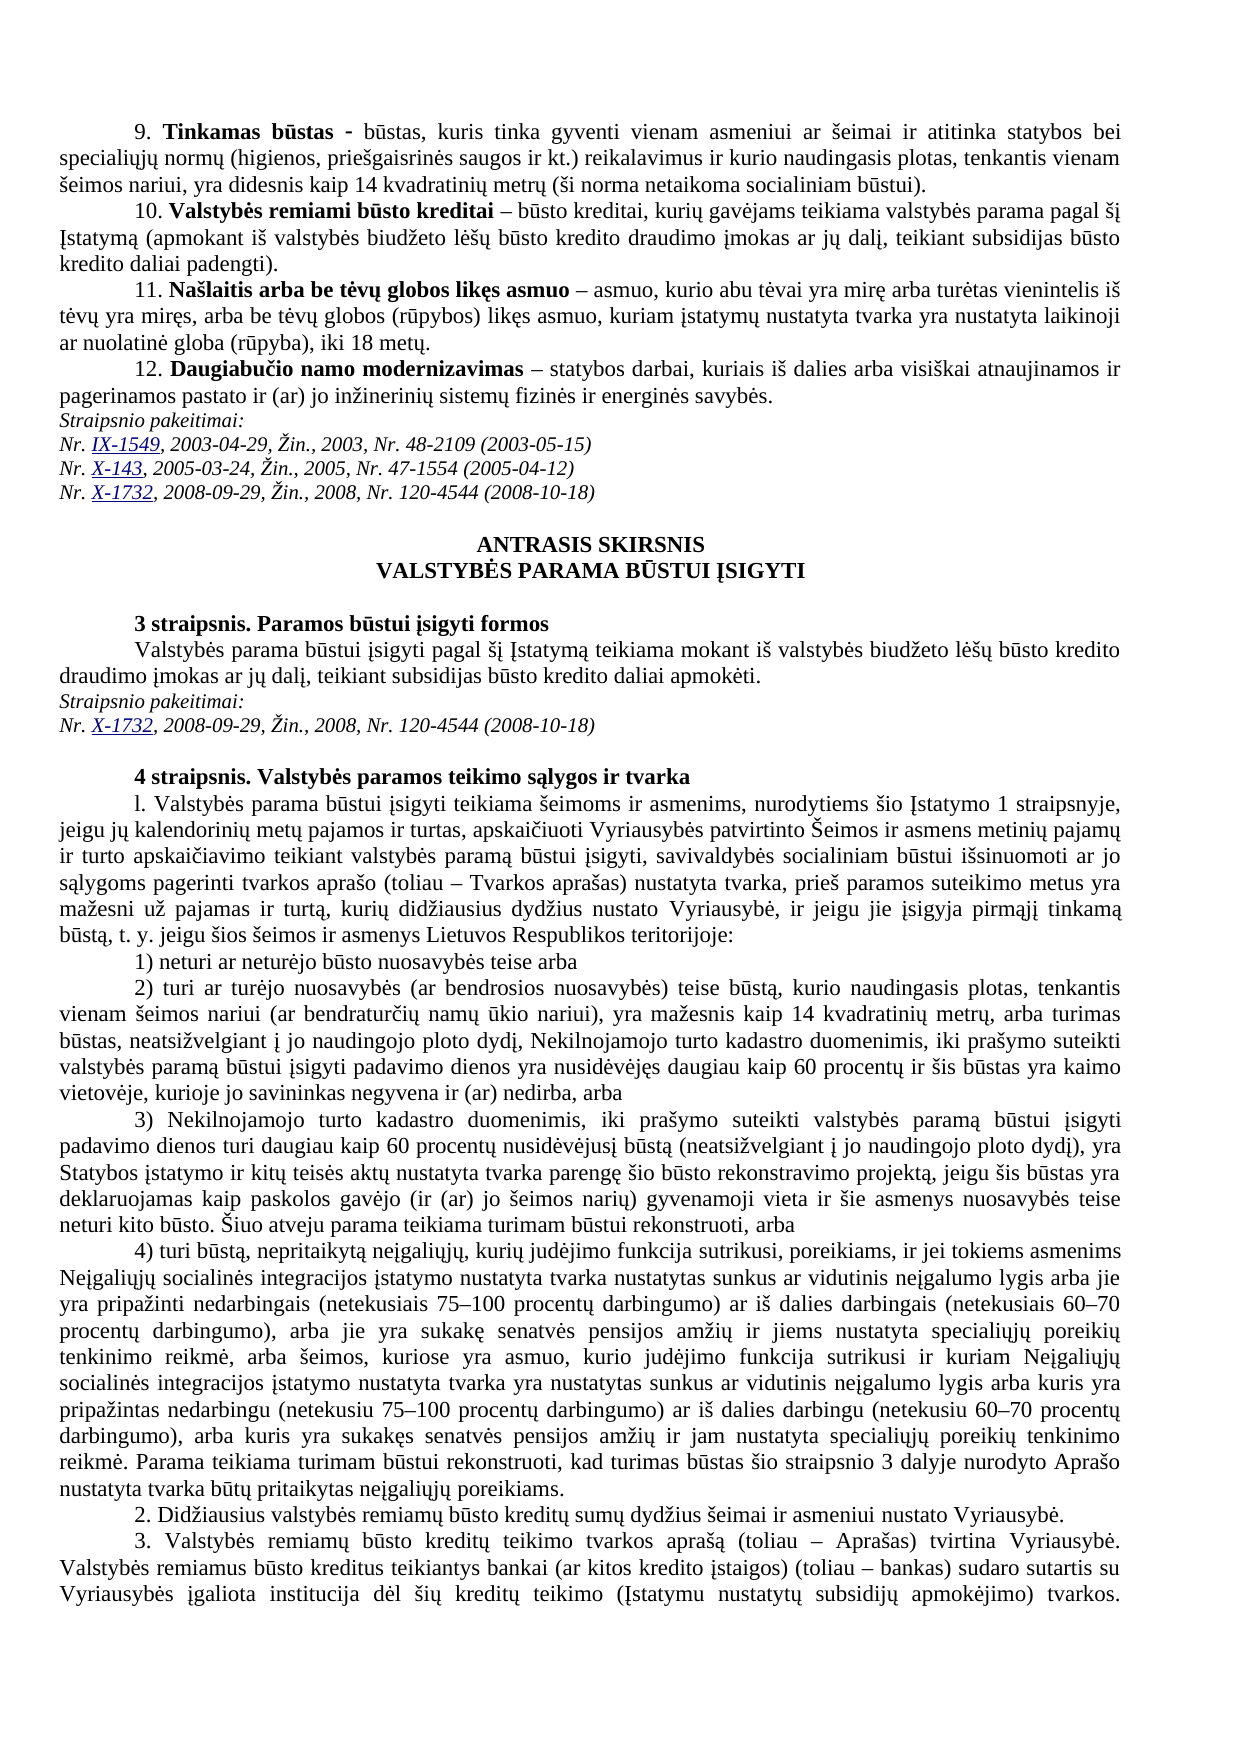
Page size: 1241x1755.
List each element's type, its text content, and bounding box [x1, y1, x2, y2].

subtitle ANTRASIS SKIRSNIS [59, 531, 1122, 557]
text Nr. IX-1549, 2003-04-29, Žin., 2003, Nr. 48-2109 (2003-05-15) [59, 432, 1122, 456]
text Nr. X-1732, 2008-09-29, Žin., 2008, Nr. 120-4544 (2008-10-18) [59, 713, 1122, 737]
text l. Valstybės parama būstui įsigyti teikiama šeimoms ir asmenims, nurodytiems šio Įstatymo 1 straipsnyje, jeigu jų kalendorinių metų pajamos ir turtas, apskaičiuoti Vyriausybės patvirtinto Šeimos ir asmens metinių pajamų ir turto apskaičiavimo teikiant valstybės paramą būstui įsigyti, savivaldybės socialiniam būstui išsinuomoti ar jo sąlygoms pagerinti tvarkos aprašo (toliau – Tvarkos aprašas) nustatyta tvarka, prieš paramos suteikimo metus yra mažesni už pajamas ir turtą, kurių didžiausius dydžius nustato Vyriausybė, ir jeigu jie įsigyja pirmąjį tinkamą būstą, t. y. jeigu šios šeimos ir asmenys Lietuvos Respublikos teritorijoje: [59, 789, 1122, 948]
text 11. Našlaitis arba be tėvų globos likęs asmuo – asmuo, kurio abu tėvai yra mirę arba turėtas vienintelis iš tėvų yra miręs, arba be tėvų globos (rūpybos) likęs asmuo, kuriam įstatymų nustatyta tvarka yra nustatyta laikinoji ar nuolatinė globa (rūpyba), iki 18 metų. [59, 276, 1122, 355]
text 3 straipsnis. Paramos būstui įsigyti formos [59, 610, 1122, 636]
text 4) turi būstą, nepritaikytą neįgaliųjų, kurių judėjimo funkcija sutrikusi, poreikiams, ir jei tokiems asmenims Neįgaliųjų socialinės integracijos įstatymo nustatyta tvarka nustatytas sunkus ar vidutinis neįgalumo lygis arba jie yra pripažinti nedarbingais (netekusiais 75–100 procentų darbingumo) ar iš dalies darbingais (netekusiais 60–70 procentų darbingumo), arba jie yra sukakę senatvės pensijos amžių ir jiems nustatyta specialiųjų poreikių tenkinimo reikmė, arba šeimos, kuriose yra asmuo, kurio judėjimo funkcija sutrikusi ir kuriam Neįgaliųjų socialinės integracijos įstatymo nustatyta tvarka yra nustatytas sunkus ar vidutinis neįgalumo lygis arba kuris yra pripažintas nedarbingu (netekusiu 75–100 procentų darbingumo) ar iš dalies darbingu (netekusiu 60–70 procentų darbingumo), arba kuris yra sukakęs senatvės pensijos amžių ir jam nustatyta specialiųjų poreikių tenkinimo reikmė. Parama teikiama turimam būstui rekonstruoti, kad turimas būstas šio straipsnio 3 dalyje nurodyto Aprašo nustatyta tvarka būtų pritaikytas neįgaliųjų poreikiams. [59, 1238, 1122, 1501]
text Straipsnio pakeitimai: [59, 408, 1122, 432]
text Straipsnio pakeitimai: [59, 689, 1122, 713]
text Valstybės parama būstui įsigyti pagal šį Įstatymą teikiama mokant iš valstybės biudžeto lėšų būsto kredito draudimo įmokas ar jų dalį, teikiant subsidijas būsto kredito daliai apmokėti. [59, 636, 1122, 689]
text 10. Valstybės remiami būsto kreditai – būsto kreditai, kurių gavėjams teikiama valstybės parama pagal šį Įstatymą (apmokant iš valstybės biudžeto lėšų būsto kredito draudimo įmokas ar jų dalį, teikiant subsidijas būsto kredito daliai padengti). [59, 197, 1122, 276]
text 3) Nekilnojamojo turto kadastro duomenimis, iki prašymo suteikti valstybės paramą būstui įsigyti padavimo dienos turi daugiau kaip 60 procentų nusidėvėjusį būstą (neatsižvelgiant į jo naudingojo ploto dydį), yra Statybos įstatymo ir kitų teisės aktų nustatyta tvarka parengę šio būsto rekonstravimo projektą, jeigu šis būstas yra deklaruojamas kaip paskolos gavėjo (ir (ar) jo šeimos narių) gyvenamoji vieta ir šie asmenys nuosavybės teise neturi kito būsto. Šiuo atveju parama teikiama turimam būstui rekonstruoti, arba [59, 1106, 1122, 1238]
text Nr. X-1732, 2008-09-29, Žin., 2008, Nr. 120-4544 (2008-10-18) [59, 480, 1122, 504]
text 2. Didžiausius valstybės remiamų būsto kreditų sumų dydžius šeimai ir asmeniui nustato Vyriausybė. [59, 1501, 1122, 1527]
text 4 straipsnis. Valstybės paramos teikimo sąlygos ir tvarka [59, 763, 1122, 789]
text Nr. X-143, 2005-03-24, Žin., 2005, Nr. 47-1554 (2005-04-12) [59, 456, 1122, 480]
text 9. Tinkamas būstas  būstas, kuris tinka gyventi vienam asmeniui ar šeimai ir atitinka statybos bei specialiųjų normų (higienos, priešgaisrinės saugos ir kt.) reikalavimus ir kurio naudingasis plotas, tenkantis vienam šeimos nariui, yra didesnis kaip 14 kvadratinių metrų (ši norma netaikoma socialiniam būstui). [59, 118, 1122, 197]
text 3. Valstybės remiamų būsto kreditų teikimo tvarkos aprašą (toliau – Aprašas) tvirtina Vyriausybė. Valstybės remiamus būsto kreditus teikiantys bankai (ar kitos kredito įstaigos) (toliau – bankas) sudaro sutartis su Vyriausybės įgaliota institucija dėl šių kreditų teikimo (Įstatymu nustatytų subsidijų apmokėjimo) tvarkos. [59, 1527, 1122, 1607]
text 2) turi ar turėjo nuosavybės (ar bendrosios nuosavybės) teise būstą, kurio naudingasis plotas, tenkantis vienam šeimos nariui (ar bendraturčių namų ūkio nariui), yra mažesnis kaip 14 kvadratinių metrų, arba turimas būstas, neatsižvelgiant į jo naudingojo ploto dydį, Nekilnojamojo turto kadastro duomenimis, iki prašymo suteikti valstybės paramą būstui įsigyti padavimo dienos yra nusidėvėjęs daugiau kaip 60 procentų ir šis būstas yra kaimo vietovėje, kurioje jo savininkas negyvena ir (ar) nedirba, arba [59, 974, 1122, 1106]
subtitle VALSTYBĖS PARAMA BŪSTUI ĮSIGYTI [59, 557, 1122, 583]
text 1) neturi ar neturėjo būsto nuosavybės teise arba [59, 948, 1122, 974]
text 12. Daugiabučio namo modernizavimas – statybos darbai, kuriais iš dalies arba visiškai atnaujinamos ir pagerinamos pastato ir (ar) jo inžinerinių sistemų fizinės ir energinės savybės. [59, 355, 1122, 408]
